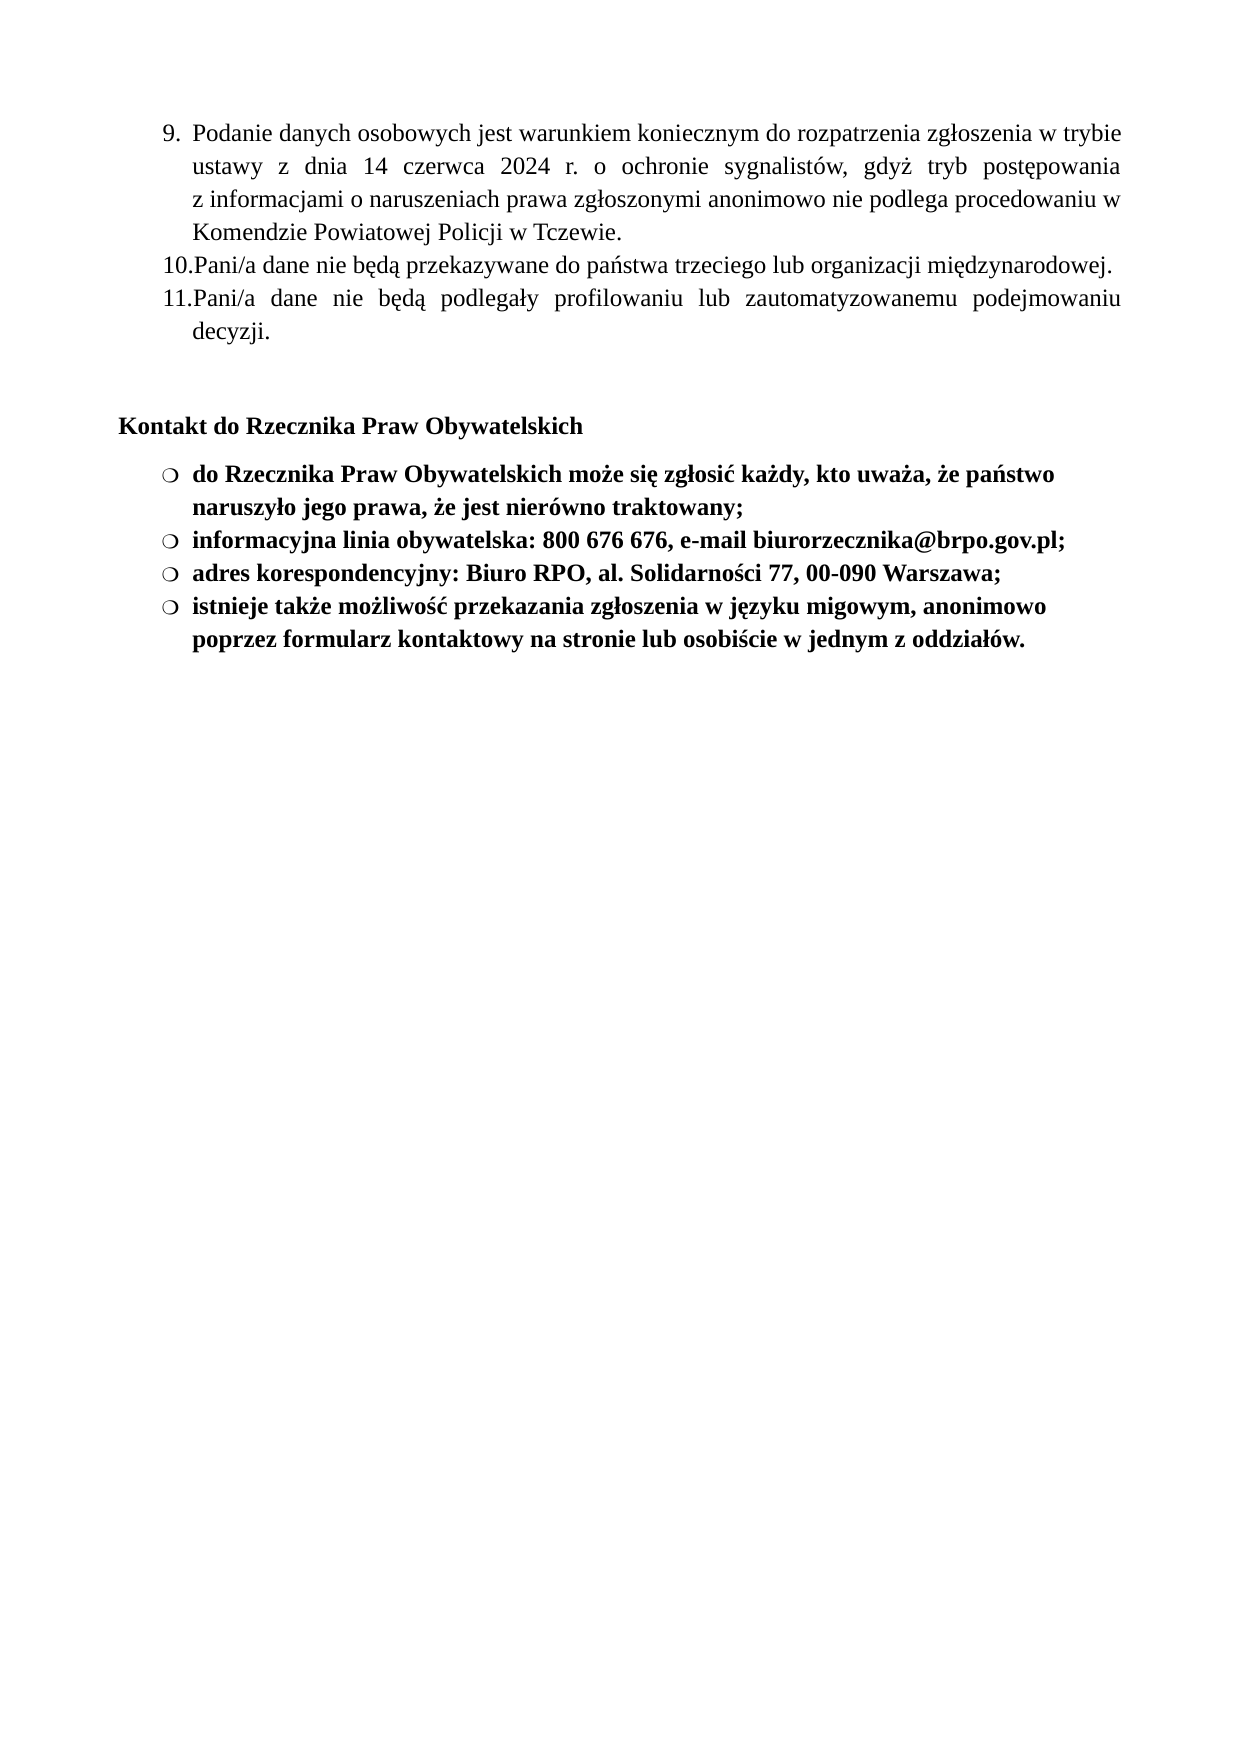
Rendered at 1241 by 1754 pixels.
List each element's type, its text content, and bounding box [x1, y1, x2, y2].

text Kontakt do Rzecznika Praw Obywatelskich [118, 411, 1122, 440]
list istnieje także możliwość przekazania zgłoszenia w języku migowym, anonimowo poprzez formularz kontaktowy na stronie lub osobiście w jednym z oddziałów. [162, 591, 1122, 653]
list Podanie danych osobowych jest warunkiem koniecznym do rozpatrzenia zgłoszenia w trybie ustawy z dnia 14 czerwca 2024 r. o ochronie sygnalistów, gdyż tryb postępowania z informacjami o naruszeniach prawa zgłoszonymi anonimowo nie podlega procedowaniu w Komendzie Powiatowej Policji w Tczewie. [162, 118, 1122, 246]
list do Rzecznika Praw Obywatelskich może się zgłosić każdy, kto uważa, że państwo naruszyło jego prawa, że jest nierówno traktowany; [162, 459, 1122, 521]
list Pani/a dane nie będą podlegały profilowaniu lub zautomatyzowanemu podejmowaniu decyzji. [162, 283, 1122, 345]
list informacyjna linia obywatelska: 800 676 676, e-mail biurorzecznika@brpo.gov.pl; [162, 525, 1122, 554]
list adres korespondencyjny: Biuro RPO, al. Solidarności 77, 00-090 Warszawa; [162, 558, 1122, 587]
list Pani/a dane nie będą przekazywane do państwa trzeciego lub organizacji międzynarodowej. [162, 250, 1122, 279]
